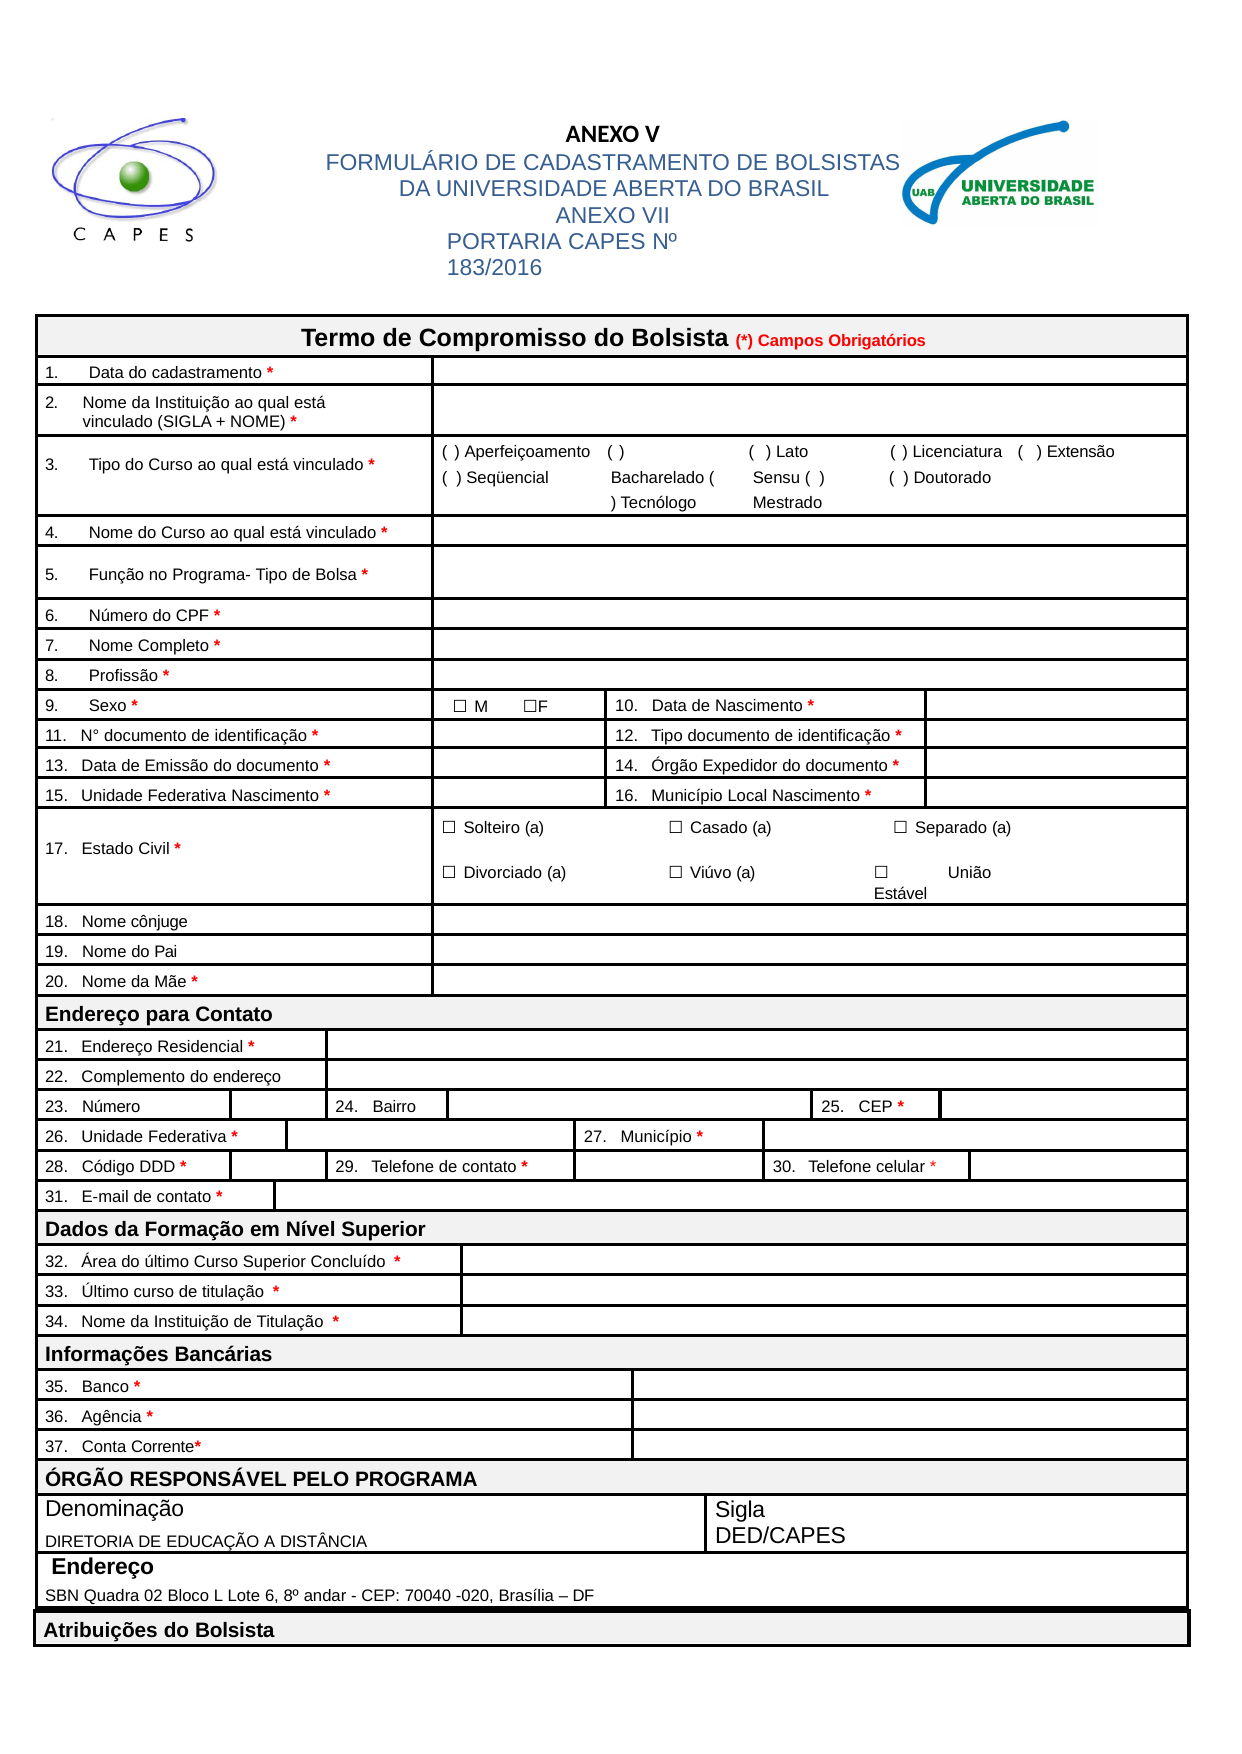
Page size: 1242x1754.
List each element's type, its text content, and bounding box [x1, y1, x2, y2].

table_cell 3. Tipo do Curso ao qual está vinculado * [38, 437, 431, 514]
table_cell Separado (a) União Estável [872, 809, 1014, 903]
table_cell [434, 966, 1186, 993]
table_cell [434, 936, 1186, 963]
table_cell ( ) Lato Sensu ( ) Mestrado [734, 437, 872, 514]
table_cell [765, 1121, 1186, 1148]
table_cell [434, 600, 1186, 627]
table_cell [434, 691, 447, 718]
table_cell [574, 691, 604, 718]
table_cell [434, 906, 1186, 933]
table_cell 31. E-mail de contato * [38, 1182, 273, 1209]
text ANEXO VII PORTARIA CAPES Nº 183/2016 [447, 202, 778, 281]
table_cell 17. Estado Civil * [38, 809, 431, 903]
table_cell 34. Nome da Instituição de Titulação * [38, 1307, 460, 1333]
table_cell [434, 358, 1186, 383]
table_cell 4. Nome do Curso ao qual está vinculado * [38, 517, 431, 544]
table_cell [232, 1091, 325, 1118]
table_cell [434, 749, 604, 776]
table_cell [232, 1152, 325, 1179]
table_cell [328, 1031, 1186, 1058]
subtitle ANEXO V [224, 118, 1002, 149]
table_cell 29. Telefone de contato * [328, 1152, 573, 1179]
table_cell 21. Endereço Residencial * [38, 1031, 325, 1058]
table_cell 19. Nome do Pai [38, 936, 431, 963]
table_header Atribuições do Bolsista [36, 1613, 1187, 1643]
table_cell [634, 1401, 1186, 1428]
table_cell Casado (a) Viúvo (a) [598, 809, 872, 903]
table_cell [942, 1091, 1186, 1118]
table_cell 35. Banco * [38, 1371, 631, 1398]
table_cell ÓRGÃO RESPONSÁVEL PELO PROGRAMA [38, 1461, 1186, 1493]
table_cell 25. CEP * [813, 1091, 938, 1118]
table_cell [927, 779, 1186, 806]
table_cell 2. Nome da Instituição ao qual está vinculado (SIGLA + NOME) * [38, 386, 431, 434]
table_cell [463, 1276, 1186, 1303]
table_cell [288, 1121, 573, 1148]
table_cell [927, 691, 1186, 718]
table_cell 5. Função no Programa- Tipo de Bolsa * [38, 547, 431, 597]
table_cell 22. Complemento do endereço [38, 1061, 325, 1088]
table_cell 23. Número [38, 1091, 229, 1118]
table_cell [434, 779, 604, 806]
table_cell 32. Área do último Curso Superior Concluído * [38, 1246, 460, 1273]
table_cell 11. N° documento de identificação * [38, 721, 431, 746]
table_cell 12. Tipo documento de identificação * [607, 721, 924, 746]
table_cell [1015, 809, 1186, 903]
table_cell [463, 1307, 1186, 1333]
table_cell 14. Órgão Expedidor do documento * [607, 749, 924, 776]
table_cell [328, 1061, 1186, 1088]
table_cell 18. Nome cônjuge [38, 906, 431, 933]
table_cell 7. Nome Completo * [38, 630, 431, 657]
table_cell 13. Data de Emissão do documento * [38, 749, 431, 776]
table_cell [634, 1371, 1186, 1398]
table_cell 10. Data de Nascimento * [607, 691, 924, 718]
table_cell 9. Sexo * [38, 691, 431, 718]
table_cell [434, 386, 1186, 434]
table_cell 15. Unidade Federativa Nascimento * [38, 779, 431, 806]
table_cell 30. Telefone celular * [765, 1152, 968, 1179]
table_cell [276, 1182, 1186, 1209]
table_cell ( ) Aperfeiçoamento ( ) Seqüencial [434, 437, 597, 514]
table_cell Sigla DED/CAPES [707, 1496, 1186, 1551]
table_cell 36. Agência * [38, 1401, 631, 1428]
table_cell [576, 1152, 762, 1179]
table_header Termo de Compromisso do Bolsista (*) Campos Obrigatórios [38, 317, 1186, 354]
table_cell [634, 1431, 1186, 1458]
table_cell [927, 721, 1186, 746]
table_cell 1. Data do cadastramento * [38, 358, 431, 383]
table_cell Solteiro (a) Divorciado (a) [434, 809, 597, 903]
table_cell [434, 517, 1186, 544]
table_cell [434, 547, 1186, 597]
table_cell Endereço SBN Quadra 02 Bloco L Lote 6, 8º andar - CEP: 70040 -020, Brasília – DF [38, 1554, 1186, 1606]
table_cell 27. Município * [576, 1121, 762, 1148]
table_cell Denominação DIRETORIA DE EDUCAÇÃO A DISTÂNCIA [38, 1496, 704, 1551]
text FORMULÁRIO DE CADASTRAMENTO DE BOLSISTAS DA UNIVERSIDADE ABERTA DO BRASIL [325, 149, 899, 202]
table_cell 26. Unidade Federativa * [38, 1121, 285, 1148]
table_cell 37. Conta Corrente* [38, 1431, 631, 1458]
table_cell 8. Profissão * [38, 661, 431, 688]
table_cell 24. Bairro [328, 1091, 446, 1118]
table_cell [434, 630, 1186, 657]
table_cell [434, 661, 1186, 688]
table_cell [463, 1246, 1186, 1273]
table_cell Informações Bancárias [38, 1337, 1186, 1368]
table_cell 6. Número do CPF * [38, 600, 431, 627]
table_cell 16. Município Local Nascimento * [607, 779, 924, 806]
table_cell [927, 749, 1186, 776]
table_cell ☐F [503, 691, 574, 718]
table_cell ( ) Bacharelado ( ) Tecnólogo [598, 437, 734, 514]
table_cell ( ) Extensão [1015, 437, 1186, 514]
table_cell Dados da Formação em Nível Superior [38, 1212, 1186, 1243]
table_cell 20. Nome da Mãe * [38, 966, 431, 993]
table_cell 33. Último curso de titulação * [38, 1276, 460, 1303]
table_cell 28. Código DDD * [38, 1152, 229, 1179]
table_cell [971, 1152, 1186, 1179]
table_cell Endereço para Contato [38, 997, 1186, 1028]
table_cell [449, 1091, 810, 1118]
table_cell M [447, 691, 503, 718]
table_cell [434, 721, 604, 746]
table_cell ( ) Licenciatura ( ) Doutorado [872, 437, 1014, 514]
